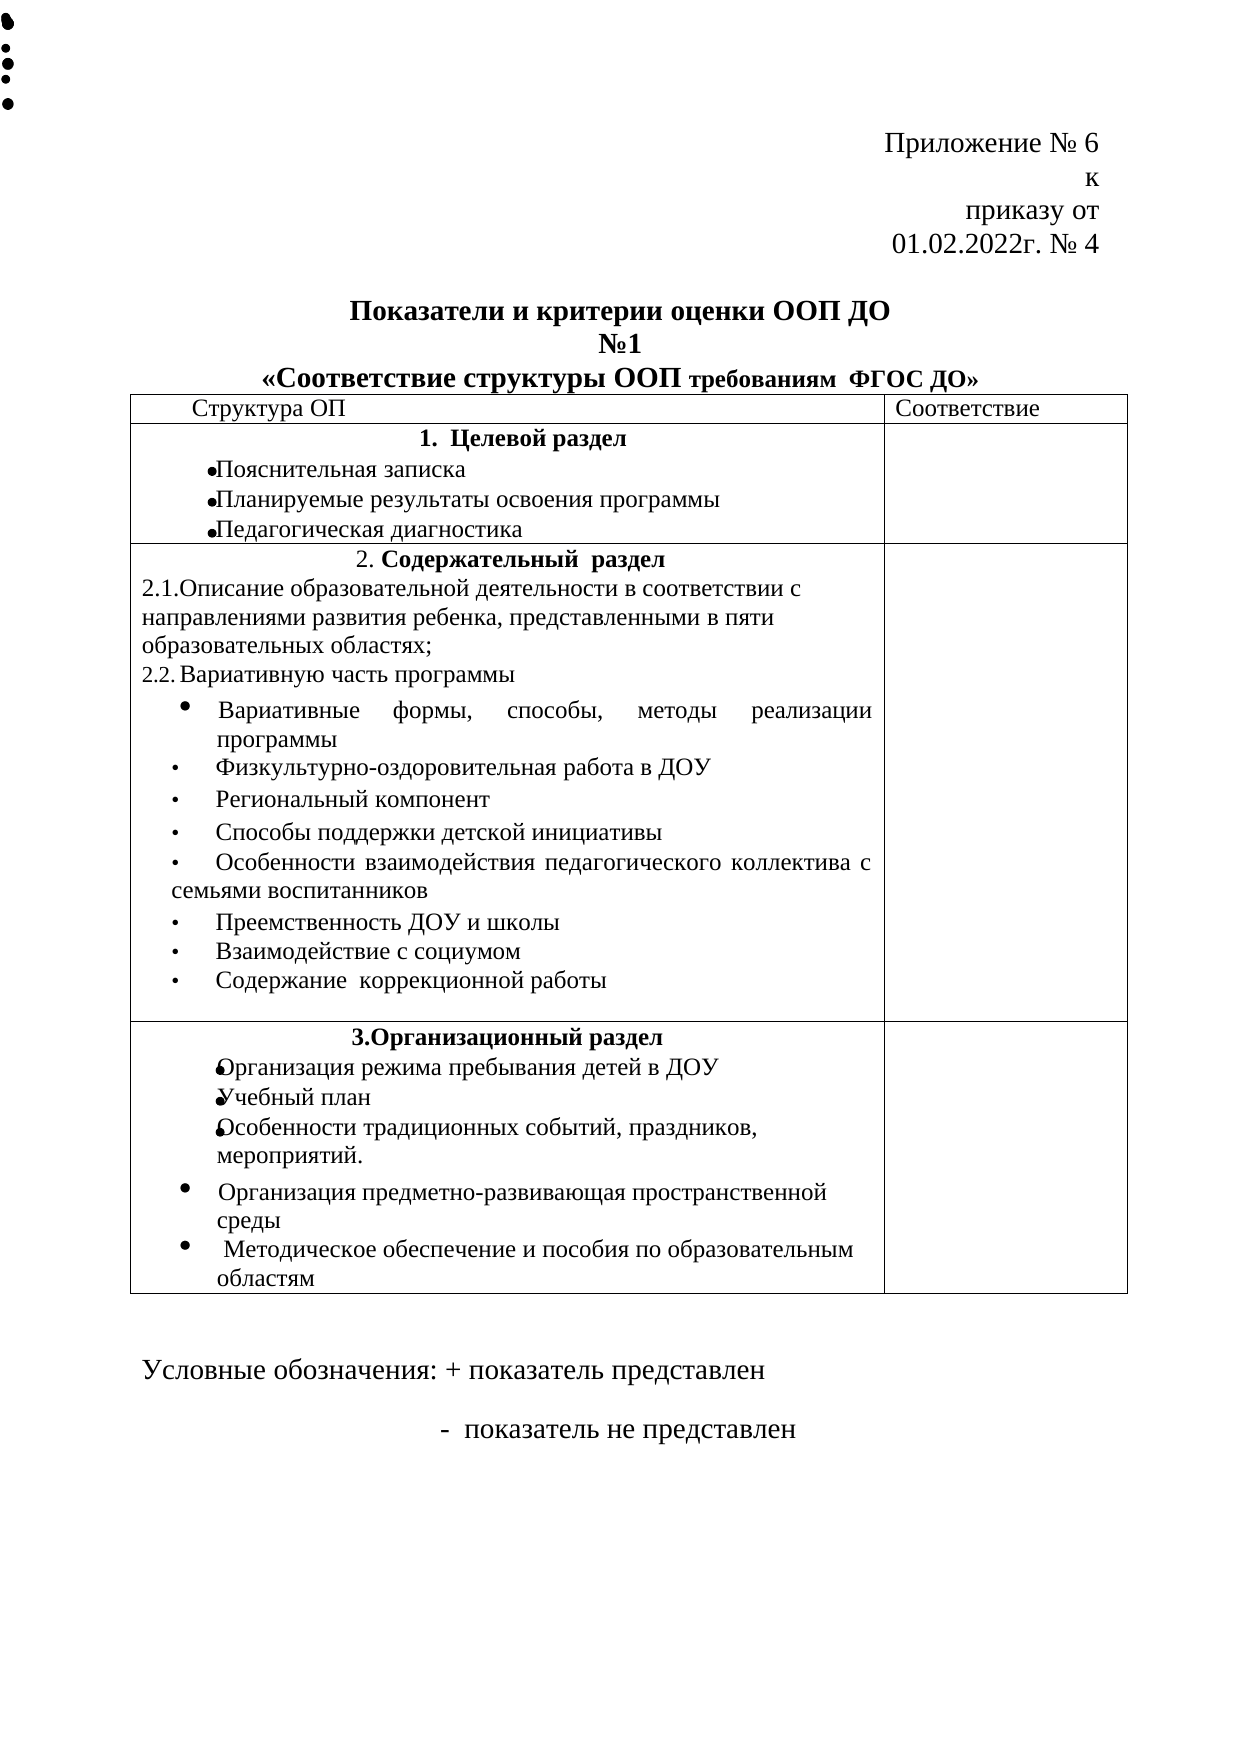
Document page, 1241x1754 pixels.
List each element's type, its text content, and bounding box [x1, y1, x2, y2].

text Приложение № 6 [118, 125, 1099, 159]
table_cell 3.Организационный раздел Организация режима пребывания детей в ДОУ Учебный план Особенности традиционных событий, праздников, мероприятий. Организация предметно-развивающая пространственной среды Методическое обеспечение и пособия по образовательным областям [131, 1022, 884, 1292]
table_header Структура ОП [131, 395, 884, 423]
text к приказу от 01.02.2022г. № 4 [859, 159, 1099, 259]
picture [179, 1169, 203, 1201]
text - показатель не представлен [440, 1412, 1122, 1445]
table_cell [885, 1022, 1127, 1292]
table_cell [885, 544, 1127, 1021]
picture [206, 453, 230, 543]
picture [179, 1234, 203, 1258]
table_cell 2. Содержательный раздел 2.1.Описание образовательной деятельности в соответствии с направлениями развития ребенка, представленными в пяти образовательных областях; Вариативную часть программы Вариативные формы, способы, методы реализации программы Физкультурно-оздоровительная работа в ДОУ Региональный компонент Способы поддержки детской инициативы Особенности взаимодействия педагогического коллектива с семьями воспитанников Преемственность ДОУ и школы Взаимодействие с социумом Содержание коррекционной работы [131, 544, 884, 1021]
table_cell [885, 424, 1127, 543]
picture [0, 0, 31, 121]
table_header Соответствие [885, 395, 1127, 423]
text Показатели и критерии оценки ООП ДО №1 [331, 293, 909, 361]
text «Соответствие структуры ООП требованиям ФГОС ДО» [118, 361, 1122, 394]
table_cell 1. Целевой раздел Пояснительная записка Планируемые результаты освоения программы Педагогическая диагностика [131, 424, 884, 543]
picture [214, 1053, 238, 1145]
picture [179, 688, 203, 719]
text Условные обозначения: + показатель представлен [141, 1352, 1122, 1386]
